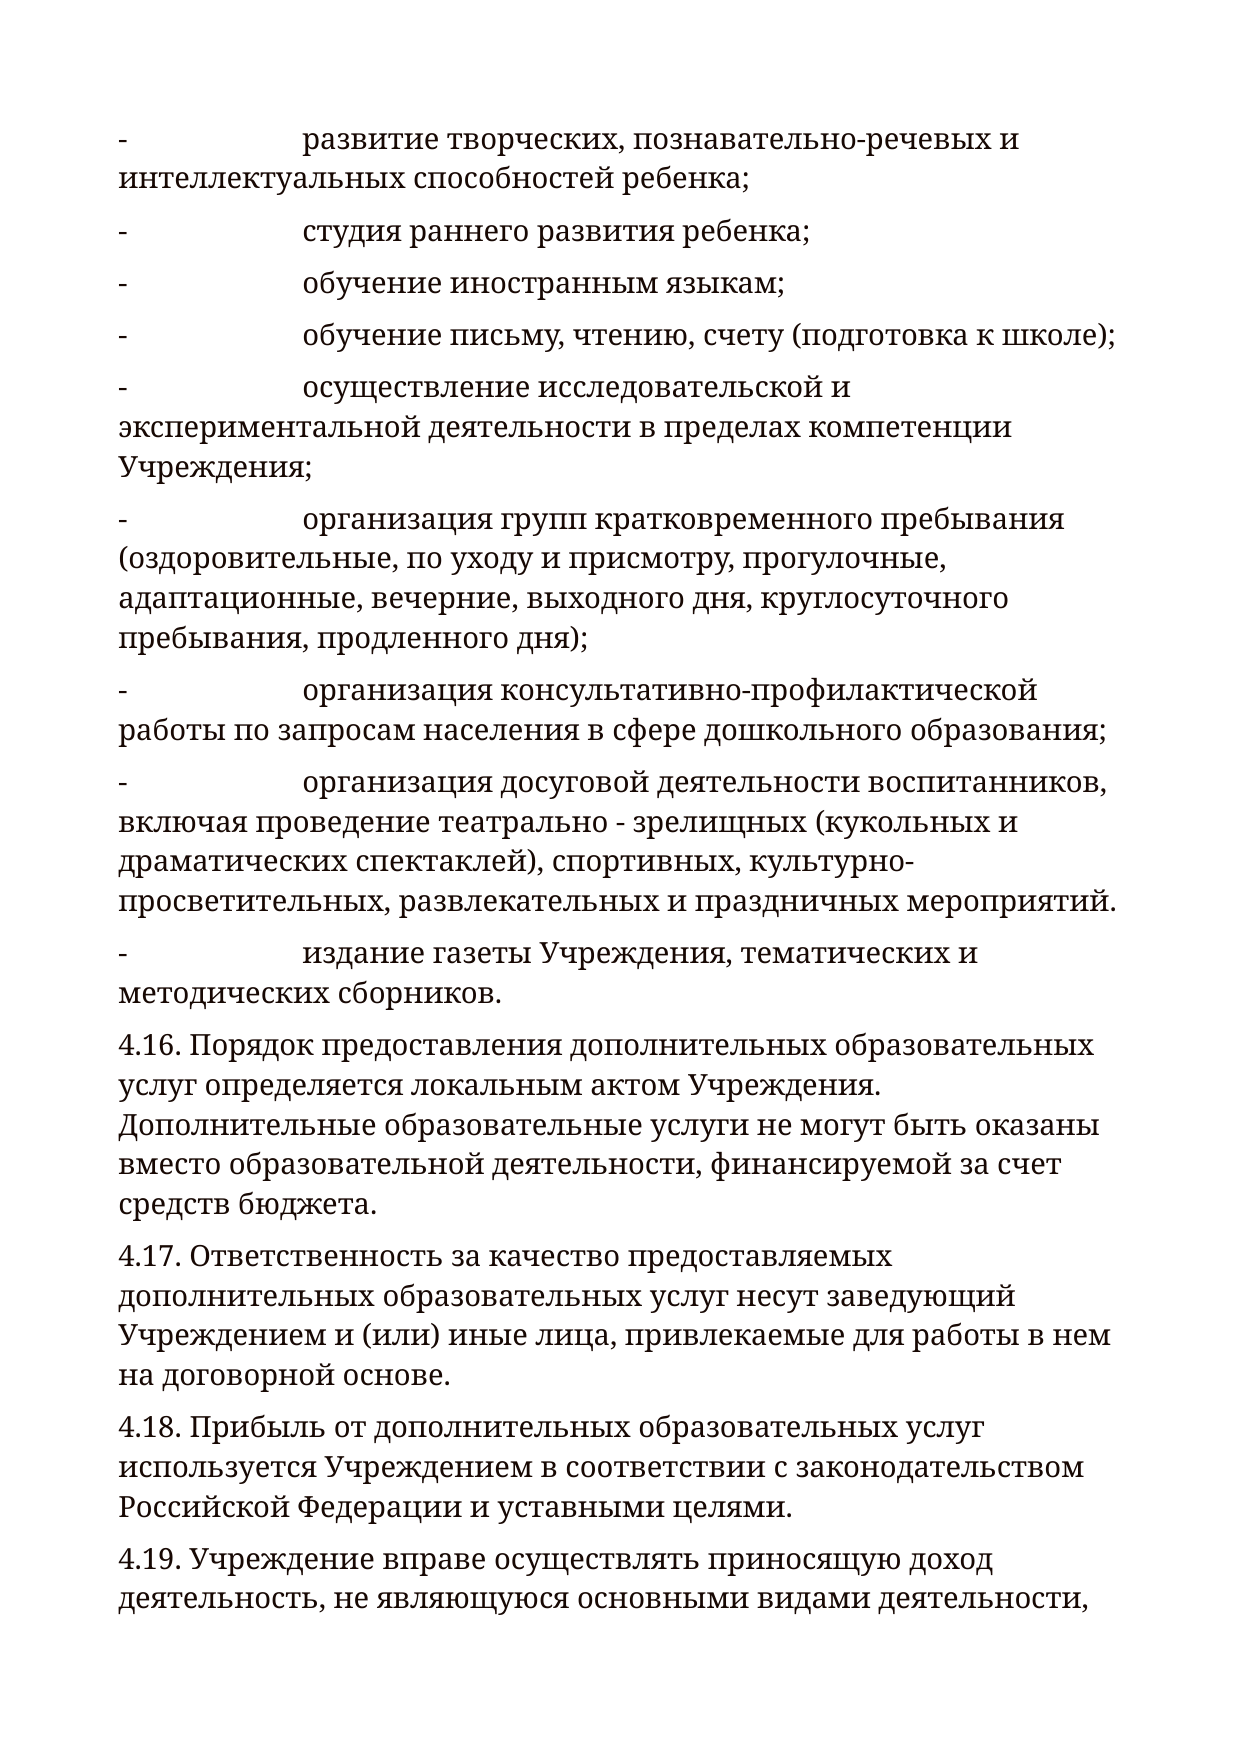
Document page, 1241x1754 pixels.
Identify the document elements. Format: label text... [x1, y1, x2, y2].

text - развитие творческих, познавательно-речевых и интеллектуальных способностей ребенка; [118, 118, 1122, 197]
text - обучение иностранным языкам; [118, 262, 1122, 302]
text - организация групп кратковременного пребывания (оздоровительные, по уходу и присмотру, прогулочные, адаптационные, вечерние, выходного дня, круглосуточного пребывания, продленного дня); [118, 498, 1122, 657]
text - организация досуговой деятельности воспитанников, включая проведение театрально - зрелищных (кукольных и драматических спектаклей), спортивных, культурно-просветительных, развлекательных и праздничных мероприятий. [118, 761, 1122, 920]
text - издание газеты Учреждения, тематических и методических сборников. [118, 932, 1122, 1012]
text 4.17. Ответственность за качество предоставляемых дополнительных образовательных услуг несут заведующий Учреждением и (или) иные лица, привлекаемые для работы в нем на договорной основе. [118, 1235, 1122, 1394]
text - организация консультативно-профилактической работы по запросам населения в сфере дошкольного образования; [118, 669, 1122, 749]
text 4.16. Порядок предоставления дополнительных образовательных услуг определяется локальным актом Учреждения. Дополнительные образовательные услуги не могут быть оказаны вместо образовательной деятельности, финансируемой за счет средств бюджета. [118, 1024, 1122, 1223]
text 4.19. Учреждение вправе осуществлять приносящую доход деятельность, не являющуюся основными видами деятельности, [118, 1538, 1122, 1617]
text - осуществление исследовательской и экспериментальной деятельности в пределах компетенции Учреждения; [118, 367, 1122, 486]
text 4.18. Прибыль от дополнительных образовательных услуг используется Учреждением в соответствии с законодательством Российской Федерации и уставными целями. [118, 1407, 1122, 1526]
text - обучение письму, чтению, счету (подготовка к школе); [118, 314, 1122, 354]
text - студия раннего развития ребенка; [118, 210, 1122, 250]
